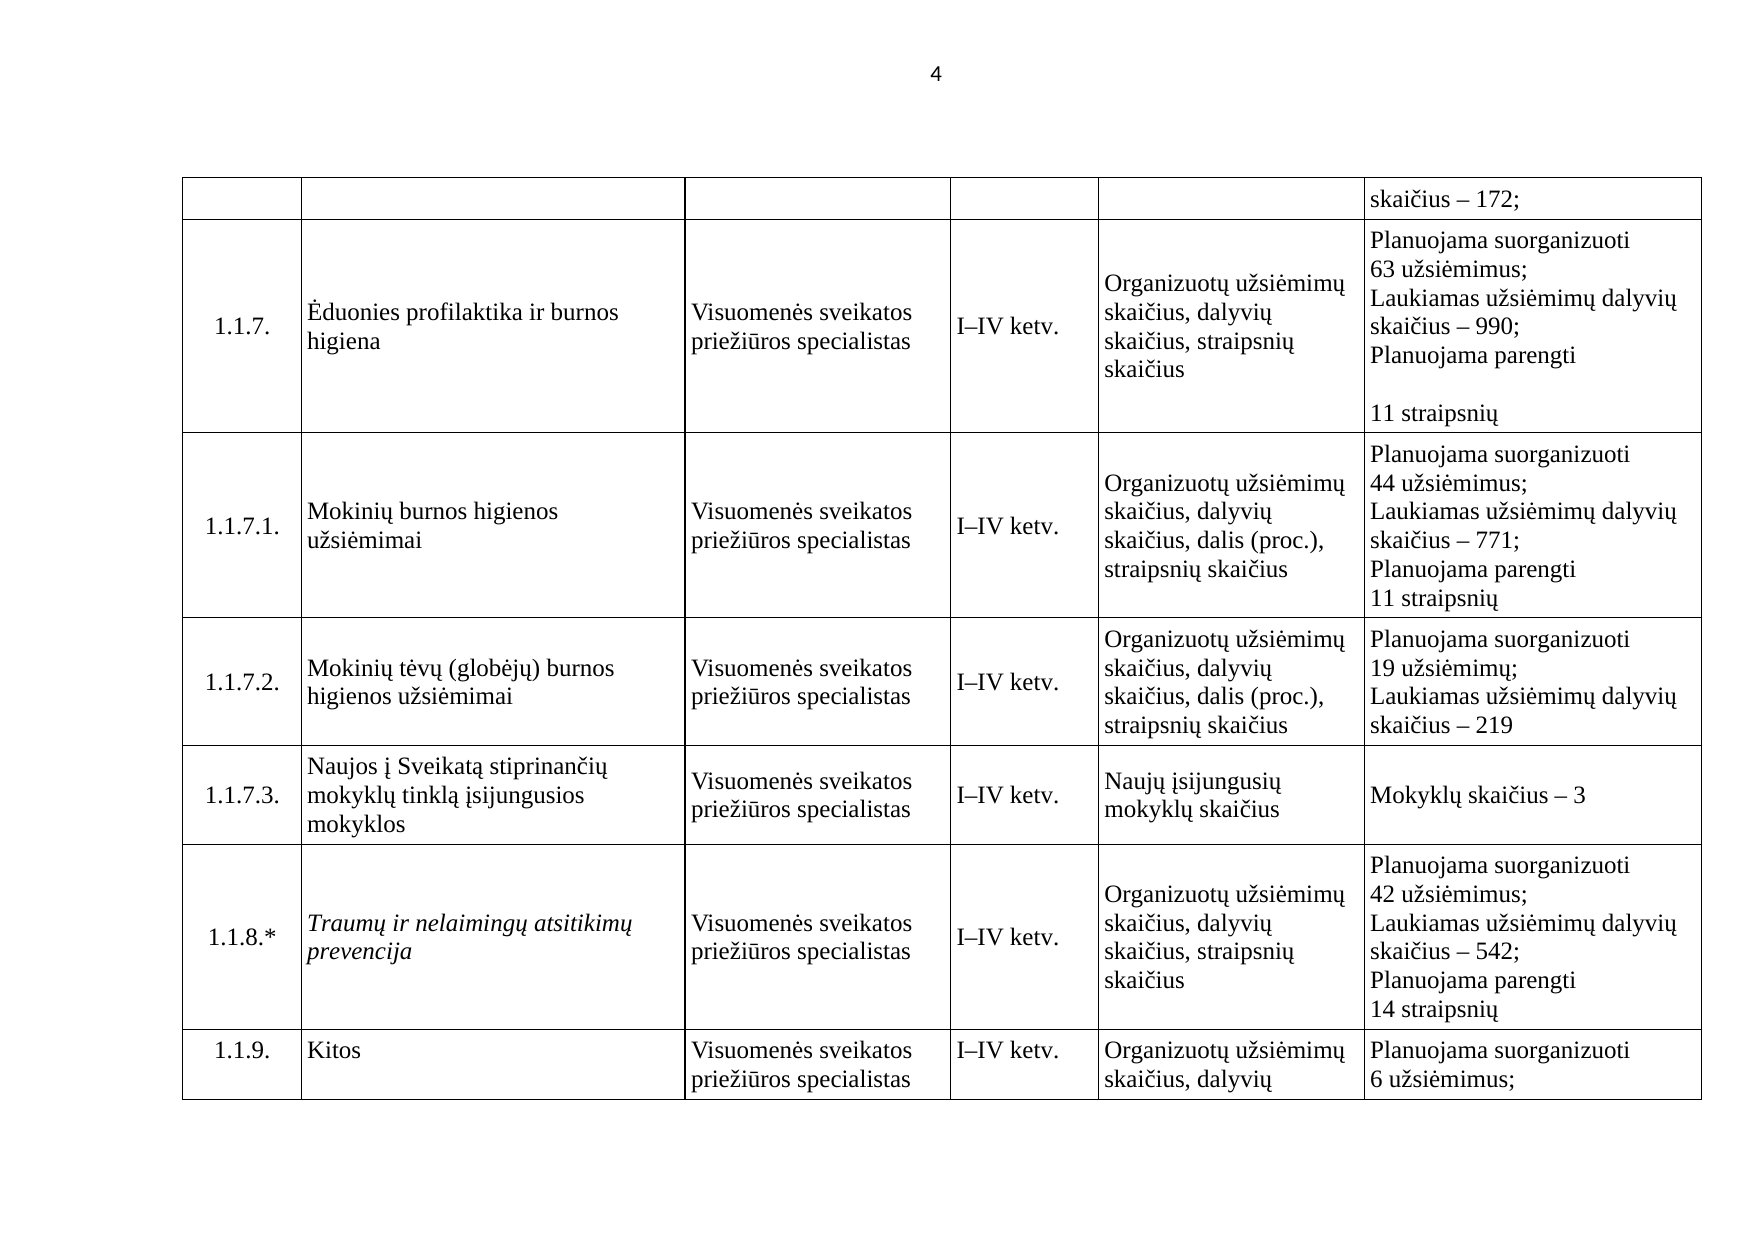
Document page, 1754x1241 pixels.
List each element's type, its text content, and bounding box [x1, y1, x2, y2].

table_cell Planuojama suorganizuoti 19 užsiėmimų; Laukiamas užsiėmimų dalyvių skaičius – 219 [1365, 618, 1701, 745]
table_cell Naujos į Sveikatą stiprinančių mokyklų tinklą įsijungusios mokyklos [302, 746, 684, 843]
table_cell Ėduonies profilaktika ir burnos higiena [302, 220, 684, 432]
table_cell Planuojama suorganizuoti 44 užsiėmimus; Laukiamas užsiėmimų dalyvių skaičius – 771; Planuojama parengti 11 straipsnių [1365, 433, 1701, 617]
table_cell Traumų ir nelaimingų atsitikimų prevencija [302, 845, 684, 1028]
table_cell Visuomenės sveikatos priežiūros specialistas [686, 845, 950, 1028]
table_cell 1.1.9. [183, 1030, 301, 1098]
table_cell Visuomenės sveikatos priežiūros specialistas [686, 1030, 950, 1098]
table_cell 1.1.7.3. [183, 746, 301, 843]
table_cell I–IV ketv. [951, 433, 1098, 617]
table_cell Mokyklų skaičius – 3 [1365, 746, 1701, 843]
table_cell [686, 178, 950, 218]
table_cell Organizuotų užsiėmimų skaičius, dalyvių skaičius, straipsnių skaičius [1099, 845, 1364, 1028]
table_cell 1.1.8.* [183, 845, 301, 1028]
table_cell Naujų įsijungusių mokyklų skaičius [1099, 746, 1364, 843]
table_cell Mokinių burnos higienos užsiėmimai [302, 433, 684, 617]
table_cell Planuojama suorganizuoti 63 užsiėmimus; Laukiamas užsiėmimų dalyvių skaičius – 990; Planuojama parengti 11 straipsnių [1365, 220, 1701, 432]
table_cell 1.1.7.2. [183, 618, 301, 745]
table_cell Visuomenės sveikatos priežiūros specialistas [686, 220, 950, 432]
table_cell Mokinių tėvų (globėjų) burnos higienos užsiėmimai [302, 618, 684, 745]
table_cell Organizuotų užsiėmimų skaičius, dalyvių [1099, 1030, 1364, 1098]
table_cell [183, 178, 301, 218]
table_cell I–IV ketv. [951, 845, 1098, 1028]
table_cell [951, 178, 1098, 218]
table_cell skaičius – 172; [1365, 178, 1701, 218]
table_cell Visuomenės sveikatos priežiūros specialistas [686, 433, 950, 617]
table_cell Kitos [302, 1030, 684, 1098]
table_cell Organizuotų užsiėmimų skaičius, dalyvių skaičius, dalis (proc.), straipsnių skaičius [1099, 618, 1364, 745]
table_cell Visuomenės sveikatos priežiūros specialistas [686, 746, 950, 843]
table_cell Visuomenės sveikatos priežiūros specialistas [686, 618, 950, 745]
table_cell I–IV ketv. [951, 618, 1098, 745]
table_cell Organizuotų užsiėmimų skaičius, dalyvių skaičius, straipsnių skaičius [1099, 220, 1364, 432]
table_cell [1099, 178, 1364, 218]
table_cell Planuojama suorganizuoti 6 užsiėmimus; [1365, 1030, 1701, 1098]
table_cell Planuojama suorganizuoti 42 užsiėmimus; Laukiamas užsiėmimų dalyvių skaičius – 542; Planuojama parengti 14 straipsnių [1365, 845, 1701, 1028]
table_cell 1.1.7. [183, 220, 301, 432]
table_cell [302, 178, 684, 218]
table_cell I–IV ketv. [951, 1030, 1098, 1098]
table_cell Organizuotų užsiėmimų skaičius, dalyvių skaičius, dalis (proc.), straipsnių skaičius [1099, 433, 1364, 617]
table_cell I–IV ketv. [951, 746, 1098, 843]
table_cell I–IV ketv. [951, 220, 1098, 432]
table_cell 1.1.7.1. [183, 433, 301, 617]
